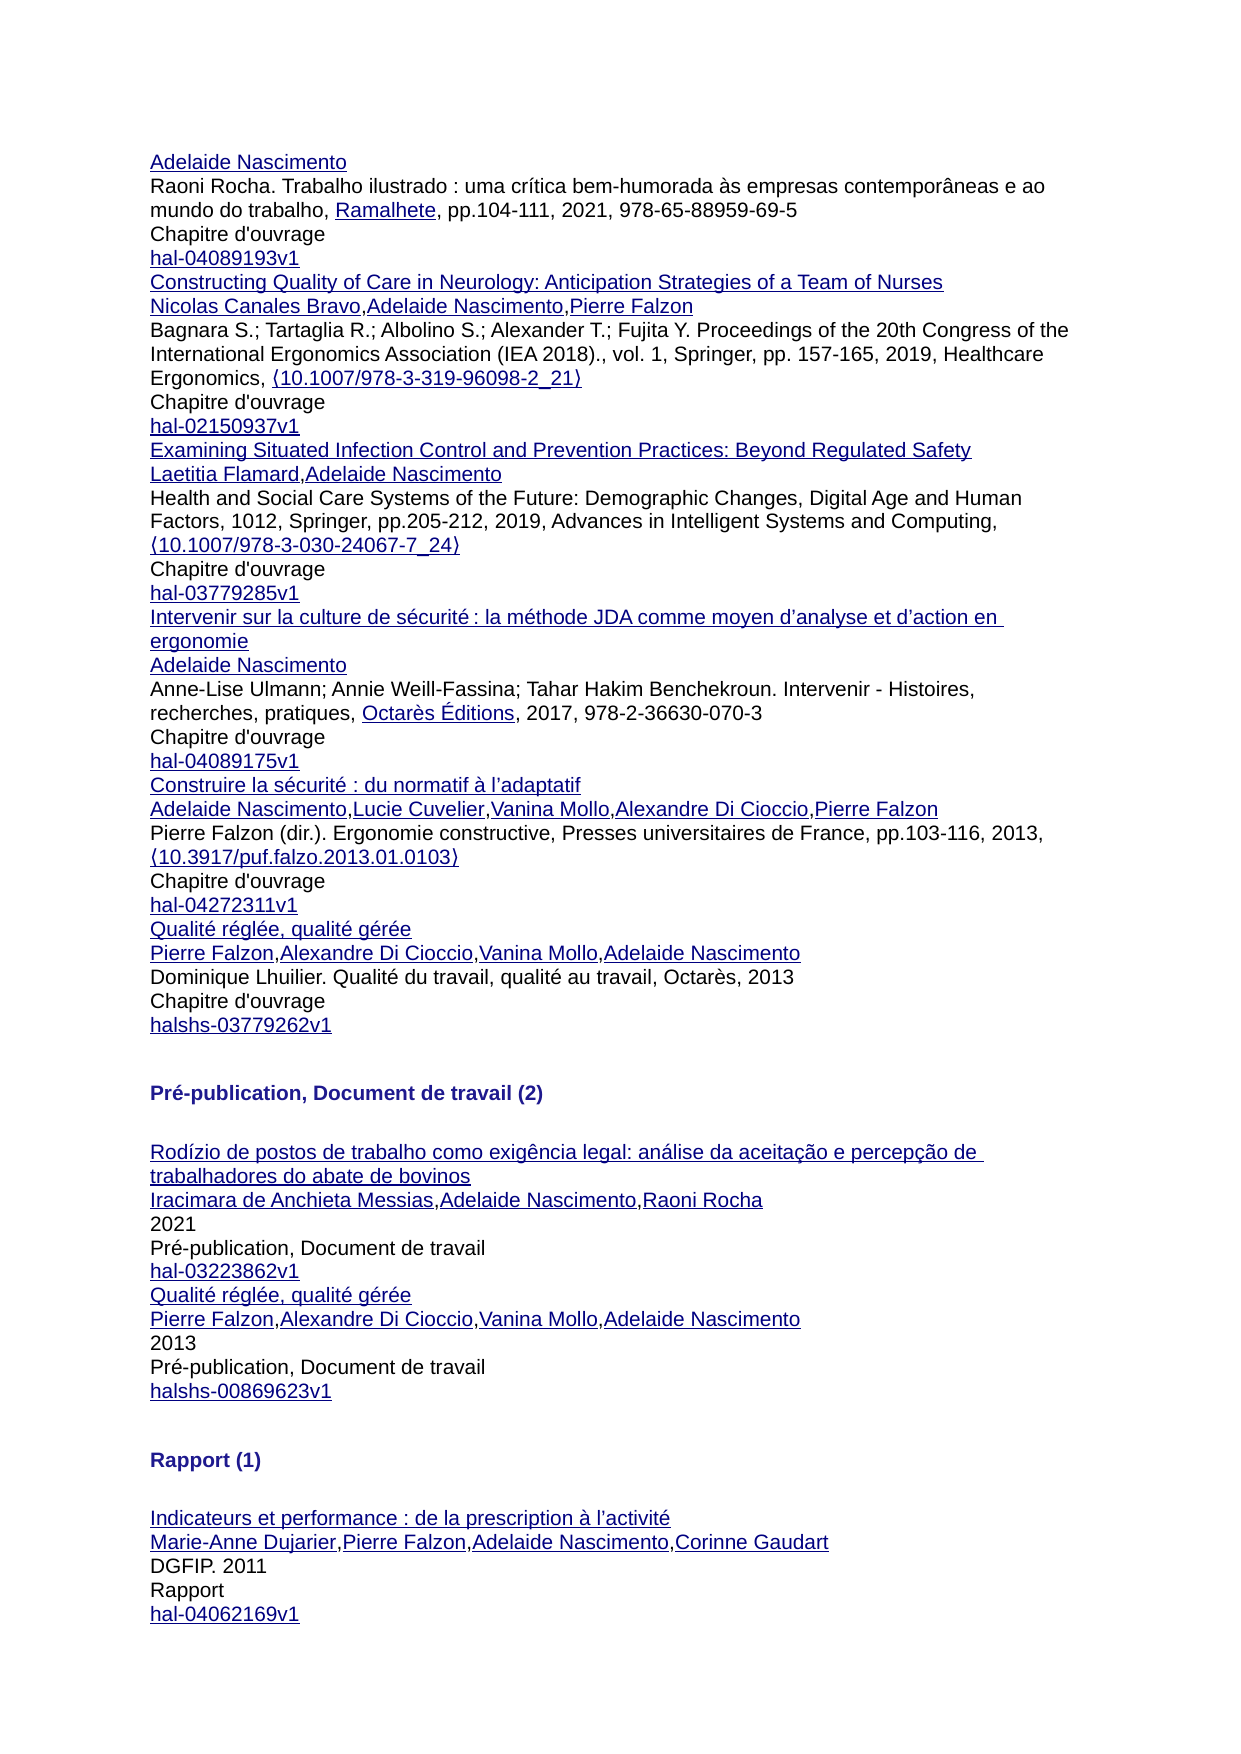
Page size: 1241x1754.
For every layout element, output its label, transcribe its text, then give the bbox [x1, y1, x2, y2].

subtitle Pré-publication, Document de travail (2) [150, 1081, 1090, 1105]
table_cell Intervenir sur la culture de sécurité : la méthode JDA comme moyen d’analyse et d’action en ergonomie Adelaide Nascimento Anne-Lise Ulmann; Annie Weill-Fassina; Tahar Hakim Benchekroun. Intervenir - Histoires, recherches, pratiques, Octarès Éditions, 2017, 978-2-36630-070-3 Chapitre d'ouvrage hal-04089175v1 [150, 605, 1090, 773]
table_cell Constructing Quality of Care in Neurology: Anticipation Strategies of a Team of Nurses Nicolas Canales Bravo,Adelaide Nascimento,Pierre Falzon Bagnara S.; Tartaglia R.; Albolino S.; Alexander T.; Fujita Y. Proceedings of the 20th Congress of the International Ergonomics Association (IEA 2018)., vol. 1, Springer, pp. 157-165, 2019, Healthcare Ergonomics, ⟨10.1007/978-3-319-96098-2_21⟩ Chapitre d'ouvrage hal-02150937v1 [150, 270, 1090, 437]
table_cell Adelaide Nascimento Raoni Rocha. Trabalho ilustrado : uma crítica bem-humorada às empresas contemporâneas e ao mundo do trabalho, Ramalhete, pp.104-111, 2021, 978-65-88959-69-5 Chapitre d'ouvrage hal-04089193v1 [150, 150, 1090, 270]
table_header Indicateurs et performance : de la prescription à l’activité Marie-Anne Dujarier,Pierre Falzon,Adelaide Nascimento,Corinne Gaudart DGFIP. 2011 Rapport hal-04062169v1 [150, 1506, 1090, 1626]
table_cell Construire la sécurité : du normatif à l’adaptatif Adelaide Nascimento,Lucie Cuvelier,Vanina Mollo,Alexandre Di Cioccio,Pierre Falzon Pierre Falzon (dir.). Ergonomie constructive, Presses universitaires de France, pp.103-116, 2013, ⟨10.3917/puf.falzo.2013.01.0103⟩ Chapitre d'ouvrage hal-04272311v1 [150, 773, 1090, 917]
table_cell Qualité réglée, qualité gérée Pierre Falzon,Alexandre Di Cioccio,Vanina Mollo,Adelaide Nascimento 2013 Pré-publication, Document de travail halshs-00869623v1 [150, 1283, 1090, 1403]
table_cell Qualité réglée, qualité gérée Pierre Falzon,Alexandre Di Cioccio,Vanina Mollo,Adelaide Nascimento Dominique Lhuilier. Qualité du travail, qualité au travail, Octarès, 2013 Chapitre d'ouvrage halshs-03779262v1 [150, 917, 1090, 1036]
table_header Rodízio de postos de trabalho como exigência legal: análise da aceitação e percepção de trabalhadores do abate de bovinos Iracimara de Anchieta Messias,Adelaide Nascimento,Raoni Rocha 2021 Pré-publication, Document de travail hal-03223862v1 [150, 1140, 1090, 1283]
subtitle Rapport (1) [150, 1448, 1090, 1472]
table_cell Examining Situated Infection Control and Prevention Practices: Beyond Regulated Safety Laetitia Flamard,Adelaide Nascimento Health and Social Care Systems of the Future: Demographic Changes, Digital Age and Human Factors, 1012, Springer, pp.205-212, 2019, Advances in Intelligent Systems and Computing, ⟨10.1007/978-3-030-24067-7_24⟩ Chapitre d'ouvrage hal-03779285v1 [150, 438, 1090, 605]
